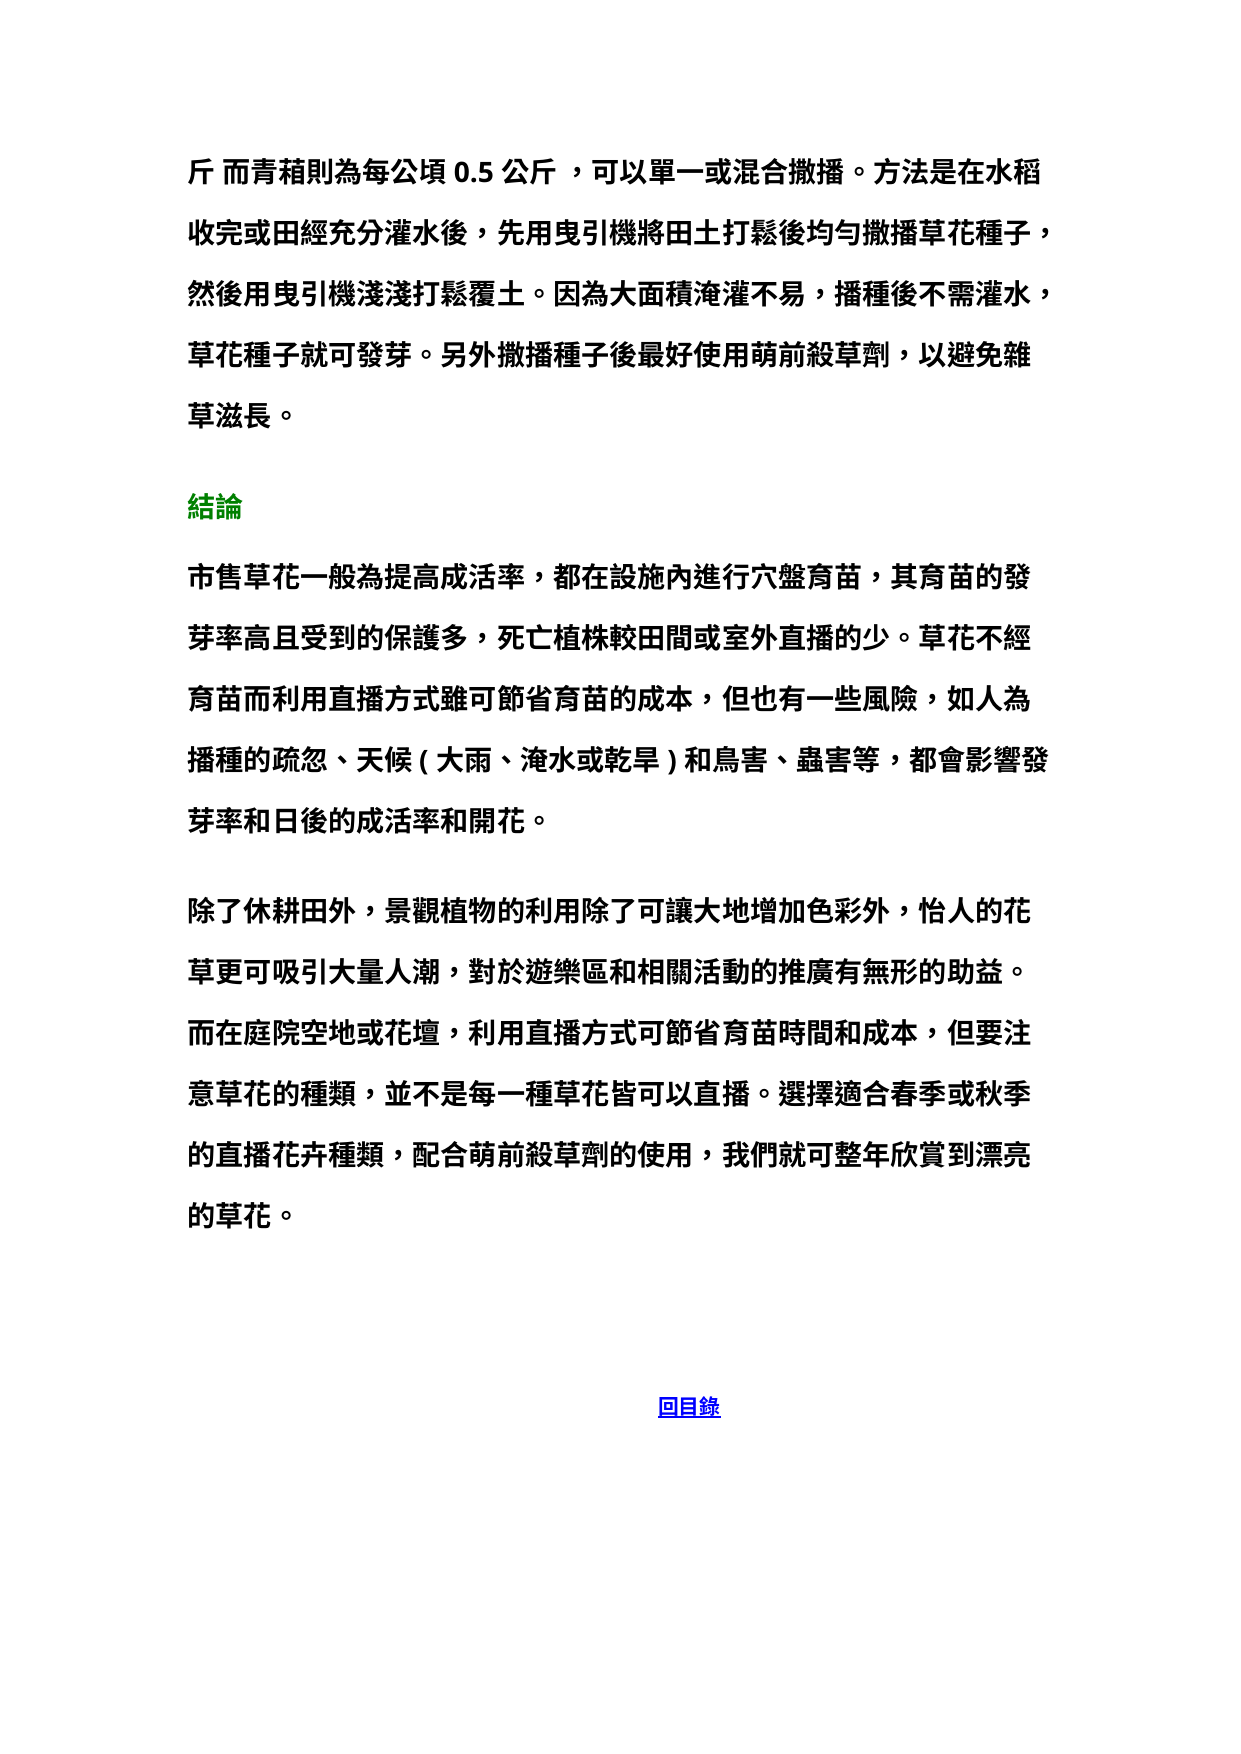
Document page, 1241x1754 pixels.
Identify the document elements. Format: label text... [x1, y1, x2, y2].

text 市售草花一般為提高成活率，都在設施內進行穴盤育苗，其育苗的發芽率高且受到的保護多，死亡植株較田間或室外直播的少。草花不經育苗而利用直播方式雖可節省育苗的成本，但也有一些風險，如人為播種的疏忽、天候 ( 大雨、淹水或乾旱 ) 和鳥害、蟲害等，都會影響發芽率和日後的成活率和開花。 [187, 554, 1053, 839]
text 除了休耕田外，景觀植物的利用除了可讓大地增加色彩外，怡人的花草更可吸引大量人潮，對於遊樂區和相關活動的推廣有無形的助益。而在庭院空地或花壇，利用直播方式可節省育苗時間和成本，但要注意草花的種類，並不是每一種草花皆可以直播。選擇適合春季或秋季的直播花卉種類，配合萌前殺草劑的使用，我們就可整年欣賞到漂亮的草花。 [187, 889, 1053, 1235]
text 結論 [187, 484, 1053, 525]
text 回目錄 [187, 1364, 1053, 1422]
text 休耕田或大面積撒播草花作為景觀綠肥最好避開雨季，以秋冬季二期水稻收割完 (9 ～ 10 月 ) 較為適合。其中大波斯菊、黃波斯菊、百日草、小油菊和青葙等都是適合的種類，花期至少可維持一個半月。一般推薦用量大波斯菊、黃波斯菊、百日草和小油菊為每 0.1 公頃 1 公斤 而青葙則為每公頃 0.5 公斤 ，可以單一或混合撒播。方法是在水稻收完或田經充分灌水後，先用曳引機將田土打鬆後均勻撒播草花種子，然後用曳引機淺淺打鬆覆土。因為大面積淹灌不易，播種後不需灌水，草花種子就可發芽。另外撒播種子後最好使用萌前殺草劑，以避免雜草滋長。 [187, 150, 1053, 435]
